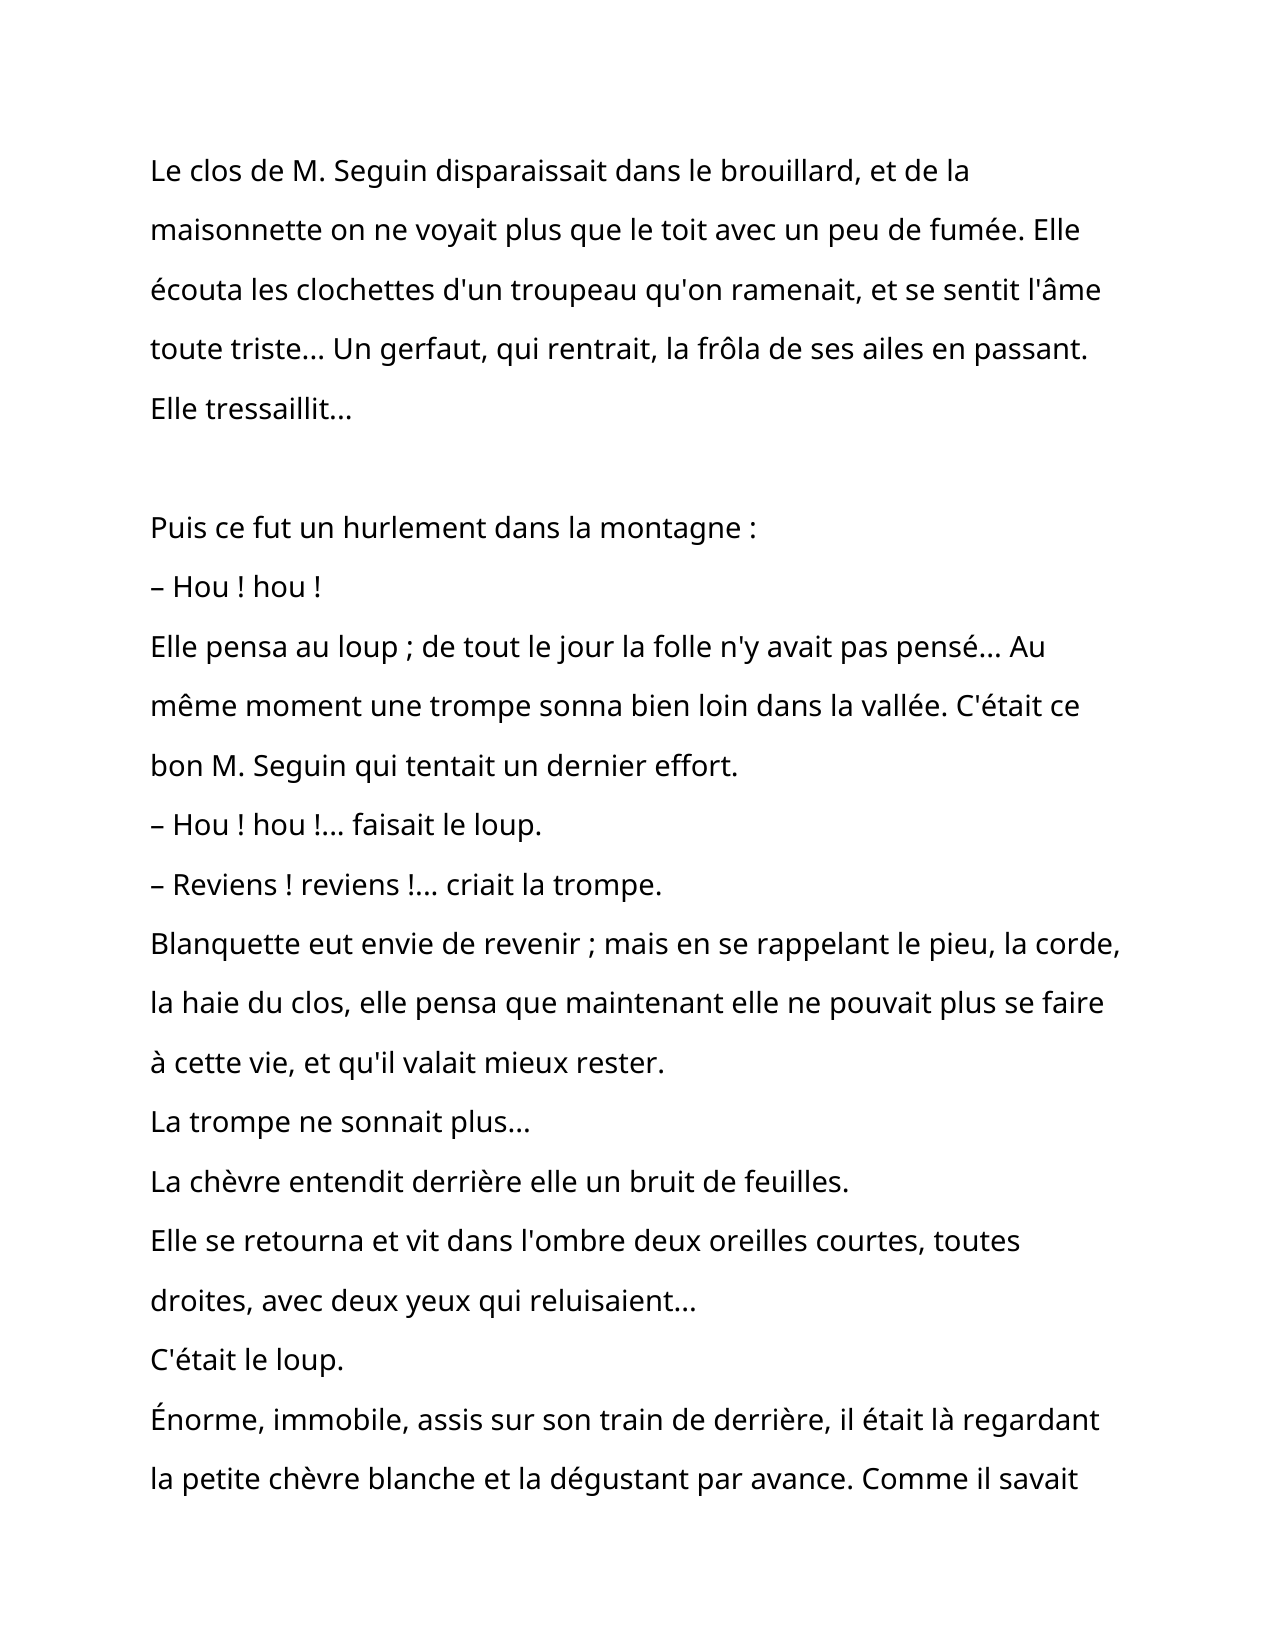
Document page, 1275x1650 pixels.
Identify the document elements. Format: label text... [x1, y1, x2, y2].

text Elle pensa au loup ; de tout le jour la folle n'y avait pas pensé... Au même moment une trompe sonna bien loin dans la vallée. C'était ce bon M. Seguin qui tentait un dernier effort. [150, 626, 1125, 784]
text La trompe ne sonnait plus... [150, 1102, 1125, 1141]
text La chèvre entendit derrière elle un bruit de feuilles. [150, 1161, 1125, 1201]
text Elle se retourna et vit dans l'ombre deux oreilles courtes, toutes droites, avec deux yeux qui reluisaient... [150, 1221, 1125, 1320]
text – Hou ! hou !... faisait le loup. [150, 804, 1125, 844]
text C'était le loup. [150, 1339, 1125, 1379]
text Le clos de M. Seguin disparaissait dans le brouillard, et de la maisonnette on ne voyait plus que le toit avec un peu de fumée. Elle écouta les clochettes d'un troupeau qu'on ramenait, et se sentit l'âme toute triste... Un gerfaut, qui rentrait, la frôla de ses ailes en passant. Elle tressaillit... [150, 150, 1125, 428]
text Blanquette eut envie de revenir ; mais en se rappelant le pieu, la corde, la haie du clos, elle pensa que maintenant elle ne pouvait plus se faire à cette vie, et qu'il valait mieux rester. [150, 923, 1125, 1082]
text – Reviens ! reviens !... criait la trompe. [150, 864, 1125, 903]
text Énorme, immobile, assis sur son train de derrière, il était là regardant la petite chèvre blanche et la dégustant par avance. Comme il savait [150, 1399, 1125, 1498]
text Puis ce fut un hurlement dans la montagne : [150, 507, 1125, 547]
text – Hou ! hou ! [150, 566, 1125, 606]
